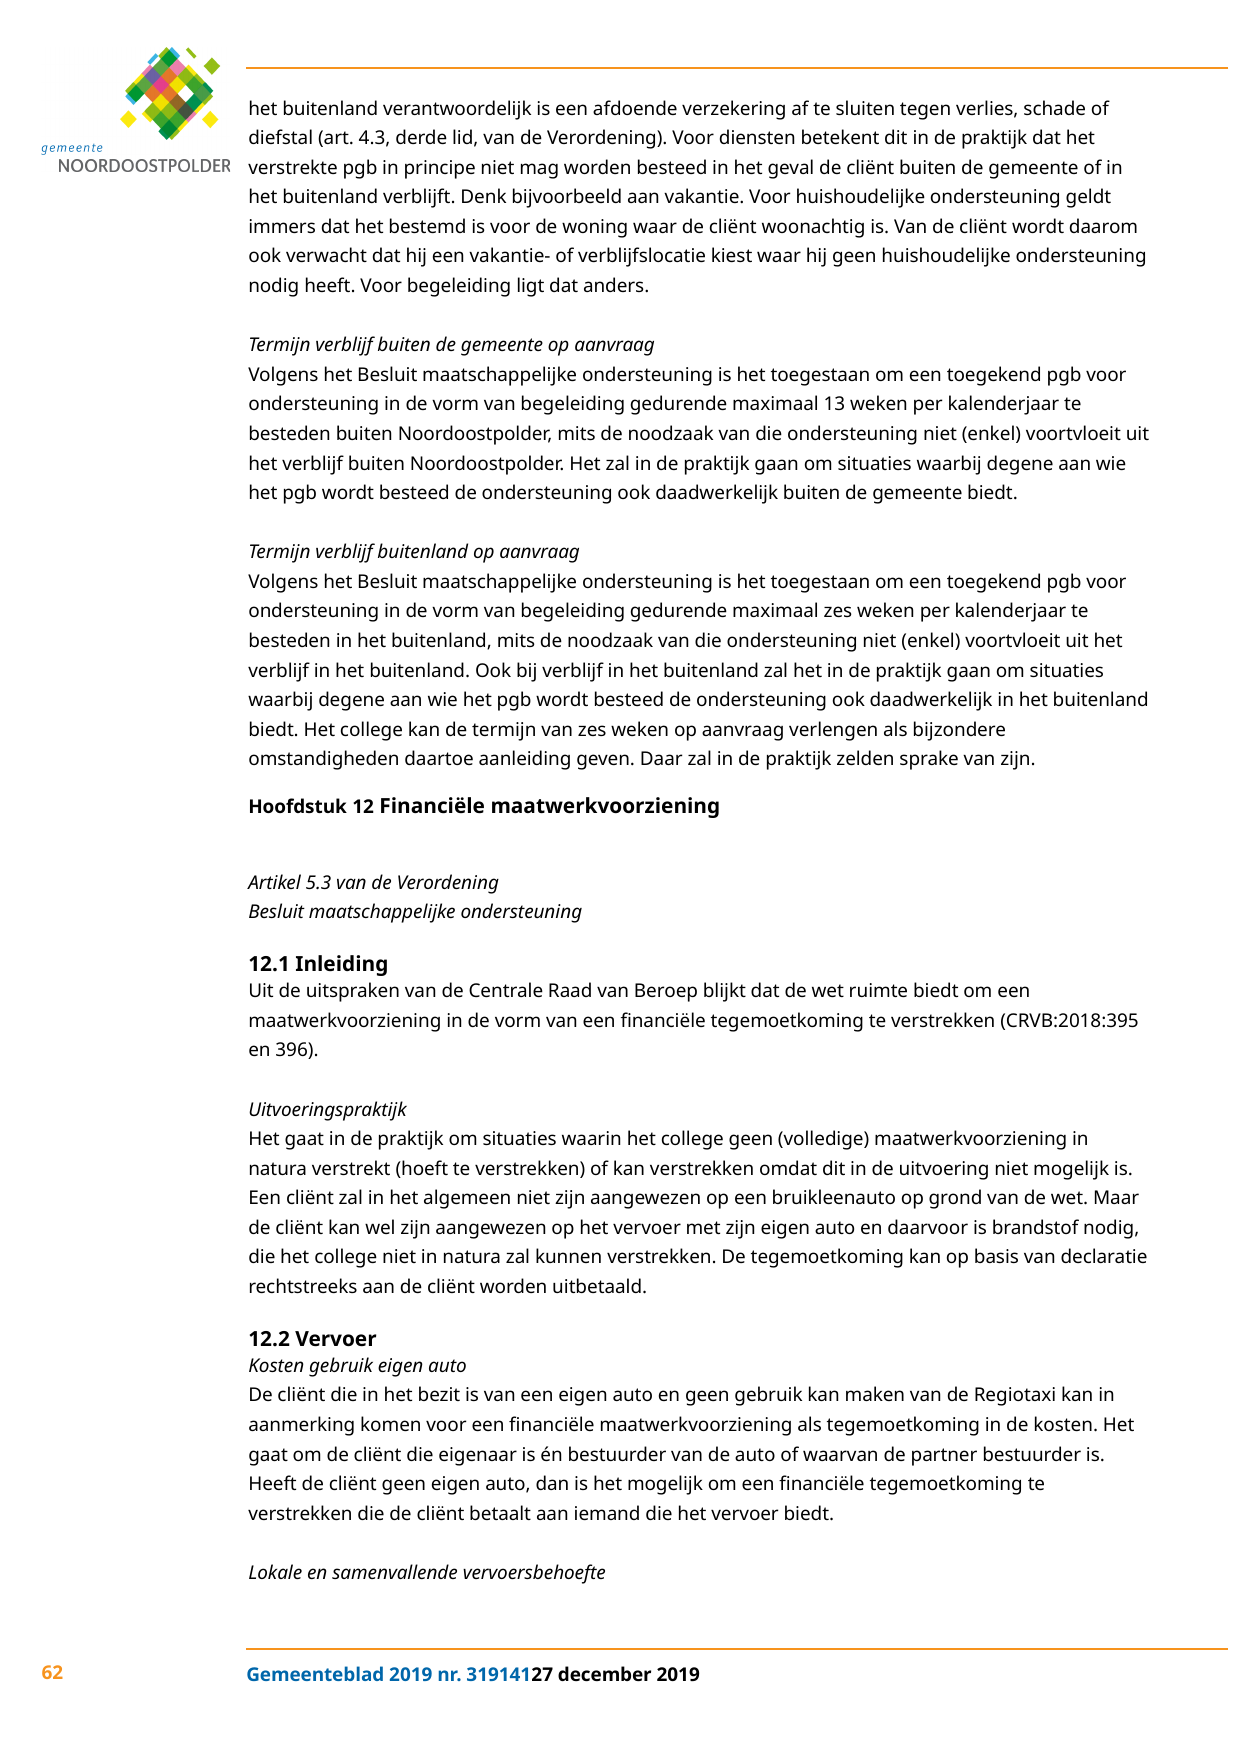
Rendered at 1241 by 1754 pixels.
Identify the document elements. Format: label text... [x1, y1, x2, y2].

text 12.2 Vervoer [248, 1324, 1152, 1352]
text Volgens het Besluit maatschappelijke ondersteuning is het toegestaan om een toegekend pgb voor ondersteuning in de vorm van begeleiding gedurende maximaal zes weken per kalenderjaar te besteden in het buitenland, mits de noodzaak van die ondersteuning niet (enkel) voortvloeit uit het verblijf in het buitenland. Ook bij verblijf in het buitenland zal het in de praktijk gaan om situaties waarbij degene aan wie het pgb wordt besteed de ondersteuning ook daadwerkelijk in het buitenland biedt. Het college kan de termijn van zes weken op aanvraag verlengen als bijzondere omstandigheden daartoe aanleiding geven. Daar zal in de praktijk zelden sprake van zijn. [248, 568, 1152, 771]
text De cliënt die in het bezit is van een eigen auto en geen gebruik kan maken van de Regiotaxi kan in aanmerking komen voor een financiële maatwerkvoorziening als tegemoetkoming in de kosten. Het gaat om de cliënt die eigenaar is én bestuurder van de auto of waarvan de partner bestuurder is. Heeft de cliënt geen eigen auto, dan is het mogelijk om een financiële tegemoetkoming te verstrekken die de cliënt betaalt aan iemand die het vervoer biedt. [248, 1382, 1152, 1526]
text Hoofdstuk 12 Financiële maatwerkvoorziening [248, 791, 1152, 820]
text Besluit maatschappelijke ondersteuning [248, 898, 1152, 924]
text Termijn verblijf buiten de gemeente op aanvraag [248, 331, 1152, 357]
text Volgens het Besluit maatschappelijke ondersteuning is het toegestaan om een toegekend pgb voor ondersteuning in de vorm van begeleiding gedurende maximaal 13 weken per kalenderjaar te besteden buiten Noordoostpolder, mits de noodzaak van die ondersteuning niet (enkel) voortvloeit uit het verblijf buiten Noordoostpolder. Het zal in de praktijk gaan om situaties waarbij degene aan wie het pgb wordt besteed de ondersteuning ook daadwerkelijk buiten de gemeente biedt. [248, 361, 1152, 505]
text 12.1 Inleiding [248, 949, 1152, 977]
text Het gaat in de praktijk om situaties waarin het college geen (volledige) maatwerkvoorziening in natura verstrekt (hoeft te verstrekken) of kan verstrekken omdat dit in de uitvoering niet mogelijk is. Een cliënt zal in het algemeen niet zijn aangewezen op een bruikleenauto op grond van de wet. Maar de cliënt kan wel zijn aangewezen op het vervoer met zijn eigen auto en daarvoor is brandstof nodig, die het college niet in natura zal kunnen verstrekken. De tegemoetkoming kan op basis van declaratie rechtstreeks aan de cliënt worden uitbetaald. [248, 1125, 1152, 1299]
text Termijn verblijf buitenland op aanvraag [248, 538, 1152, 564]
text Uitvoeringspraktijk [248, 1096, 1152, 1121]
text Uit de uitspraken van de Centrale Raad van Beroep blijkt dat de wet ruimte biedt om een maatwerkvoorziening in de vorm van een financiële tegemoetkoming te verstrekken (CRVB:2018:395 en 396). [248, 977, 1152, 1062]
text Artikel 5.3 van de Verordening [248, 869, 1152, 895]
text het buitenland verantwoordelijk is een afdoende verzekering af te sluiten tegen verlies, schade of diefstal (art. 4.3, derde lid, van de Verordening). Voor diensten betekent dit in de praktijk dat het verstrekte pgb in principe niet mag worden besteed in het geval de cliënt buiten de gemeente of in het buitenland verblijft. Denk bijvoorbeeld aan vakantie. Voor huishoudelijke ondersteuning geldt immers dat het bestemd is voor de woning waar de cliënt woonachtig is. Van de cliënt wordt daarom ook verwacht dat hij een vakantie- of verblijfslocatie kiest waar hij geen huishoudelijke ondersteuning nodig heeft. Voor begeleiding ligt dat anders. [248, 95, 1152, 298]
text Kosten gebruik eigen auto [248, 1352, 1152, 1378]
text Lokale en samenvallende vervoersbehoefte [248, 1559, 1152, 1585]
picture [41, 47, 231, 172]
